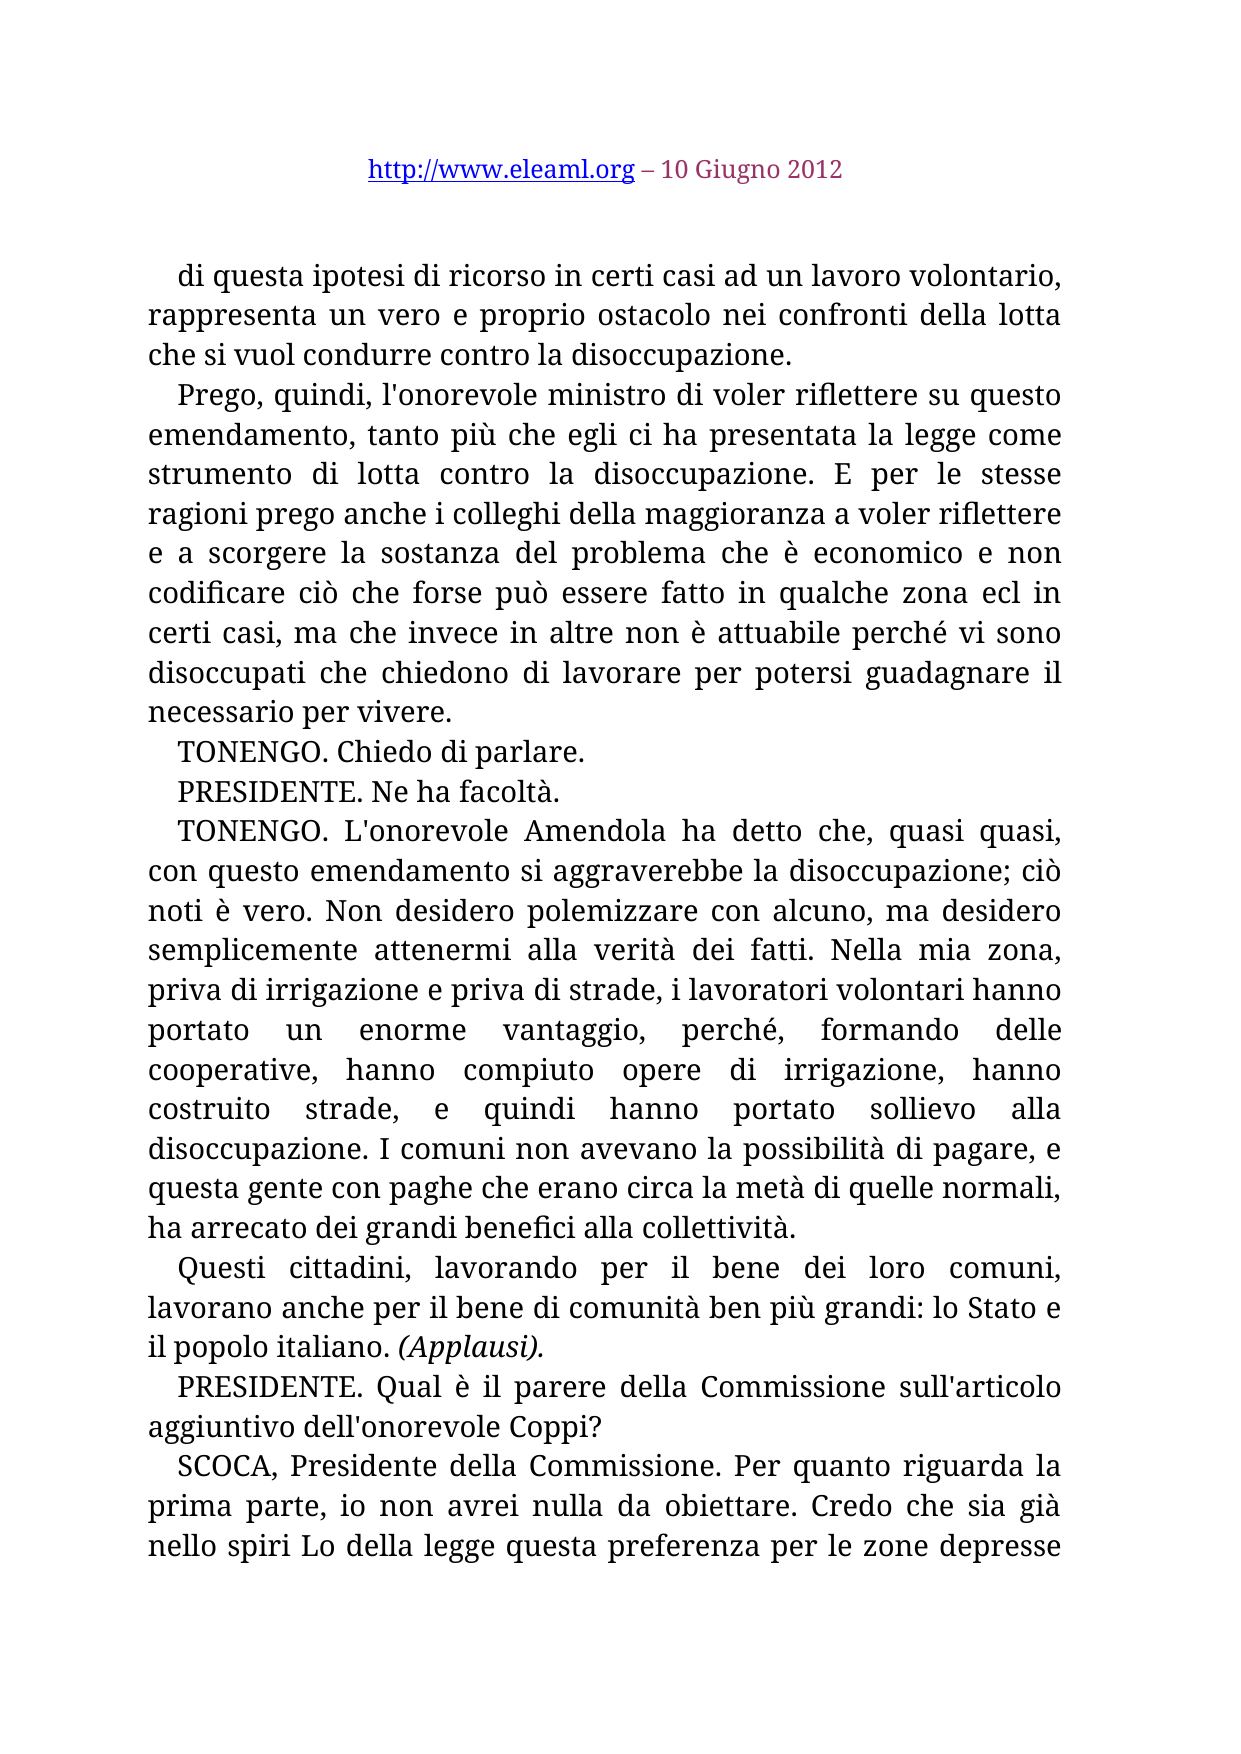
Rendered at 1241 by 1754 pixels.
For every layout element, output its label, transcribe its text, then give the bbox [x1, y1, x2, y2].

text TONENGO. Chiedo di parlare. [148, 731, 1063, 771]
text PRESIDENTE. Ne ha facoltà. [148, 771, 1063, 811]
text PRESIDENTE. Qual è il parere della Commissione sull'articolo aggiuntivo dell'onorevole Coppi? [148, 1366, 1063, 1446]
text Prego, quindi, l'onorevole ministro di voler riflettere su questo emendamento, tanto più che egli ci ha presentata la legge come strumento di lotta contro la disoccupazione. E per le stesse ragioni prego anche i colleghi della maggioranza a voler riflettere e a scorgere la sostanza del problema che è economico e non codificare ciò che forse può essere fatto in qualche zona ecl in certi casi, ma che invece in altre non è attuabile perché vi sono disoccupati che chiedono di lavorare per potersi guadagnare il necessario per vivere. [148, 374, 1063, 731]
text SCOCA, Presidente della Commissione. Per quanto riguarda la prima parte, io non avrei nulla da obiettare. Credo che sia già nello spiri Lo della legge questa preferenza per le zone depresse [148, 1446, 1063, 1565]
text TONENGO. L'onorevole Amendola ha detto che, quasi quasi, con questo emendamento si aggraverebbe la disoccupazione; ciò noti è vero. Non desidero polemizzare con alcuno, ma desidero semplicemente attenermi alla verità dei fatti. Nella mia zona, priva di irrigazione e priva di strade, i lavoratori volontari hanno portato un enorme vantaggio, perché, formando delle cooperative, hanno compiuto opere di irrigazione, hanno costruito strade, e quindi hanno portato sollievo alla disoccupazione. I comuni non avevano la possibilità di pagare, e questa gente con paghe che erano circa la metà di quelle normali, ha arrecato dei grandi benefici alla collettività. [148, 811, 1063, 1247]
text di questa ipotesi di ricorso in certi casi ad un lavoro volontario, rappresenta un vero e proprio ostacolo nei confronti della lotta che si vuol condurre contro la disoccupazione. [148, 255, 1063, 374]
text Questi cittadini, lavorando per il bene dei loro comuni, lavorano anche per il bene di comunità ben più grandi: lo Stato e il popolo italiano. (Applausi). [148, 1247, 1063, 1366]
